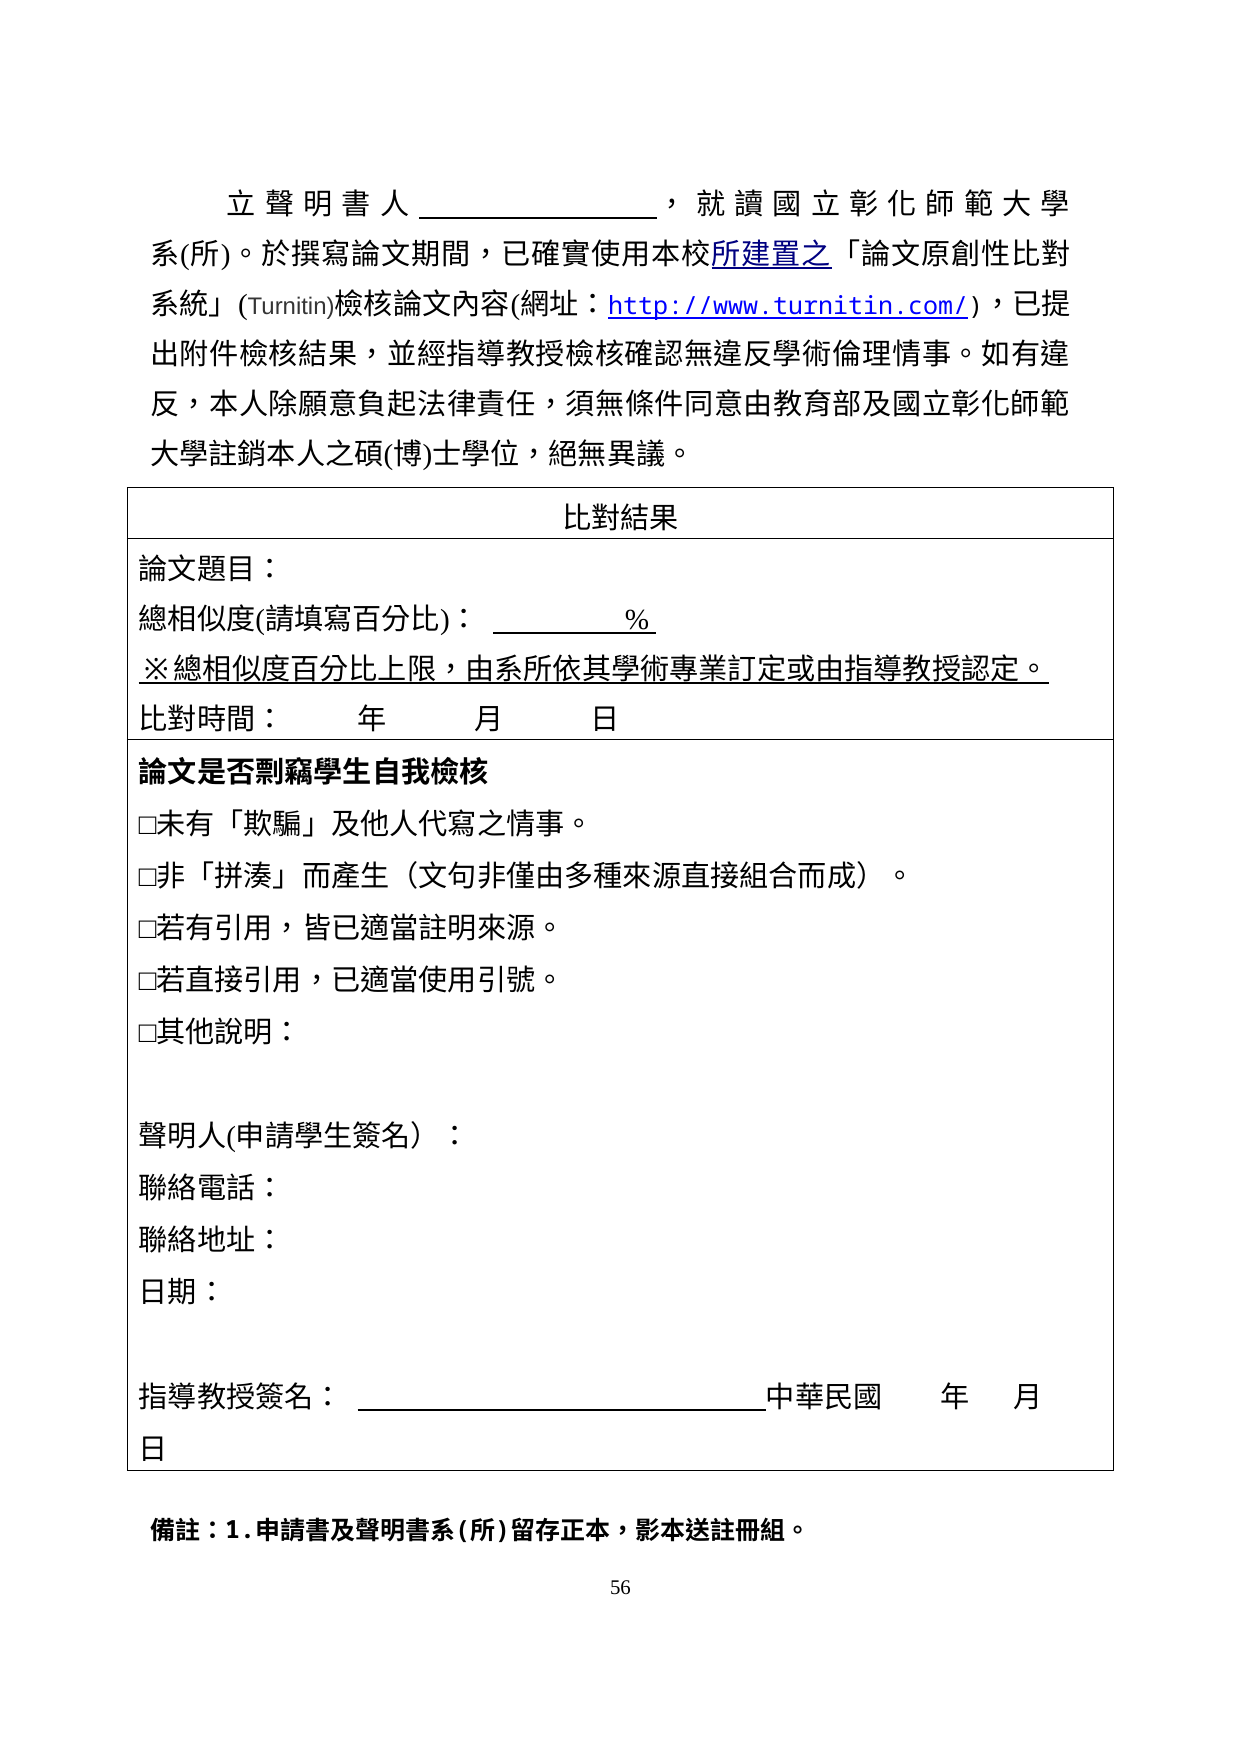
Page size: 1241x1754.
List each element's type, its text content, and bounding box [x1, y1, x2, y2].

table_cell 論文是否剽竊學生自我檢核 □未有「欺騙」及他人代寫之情事。 □非「拼湊」而產生（文句非僅由多種來源直接組合而成）。 □若有引用，皆已適當註明來源。 □若直接引用，已適當使用引號。 □其他說明： 聲明人(申請學生簽名）： 聯絡電話： 聯絡地址： 日期： 指導教授簽名： 中華民國 年 月 日 [128, 740, 1113, 1470]
table_cell 論文題目： 總相似度(請填寫百分比)： % ※總相似度百分比上限，由系所依其學術專業訂定或由指導教授認定。 比對時間： 年 月 日 [128, 539, 1113, 739]
text 備註：1.申請書及聲明書系(所)留存正本，影本送註冊組。 [150, 1487, 1090, 1550]
table_header 比對結果 [128, 488, 1113, 538]
text 立聲明書人 ，就讀國立彰化師範大學 系(所)。於撰寫論文期間，已確實使用本校所建置之「論文原創性比對系統」(Turnitin)檢核論文內容(網址：http://www.turnitin.com/)，已提出附件檢核結果，並經指導教授檢核確認無違反學術倫理情事。如有違反，本人除願意負起法律責任，須無條件同意由教育部及國立彰化師範大學註銷本人之碩(博)士學位，絕無異議。 [150, 175, 1071, 475]
